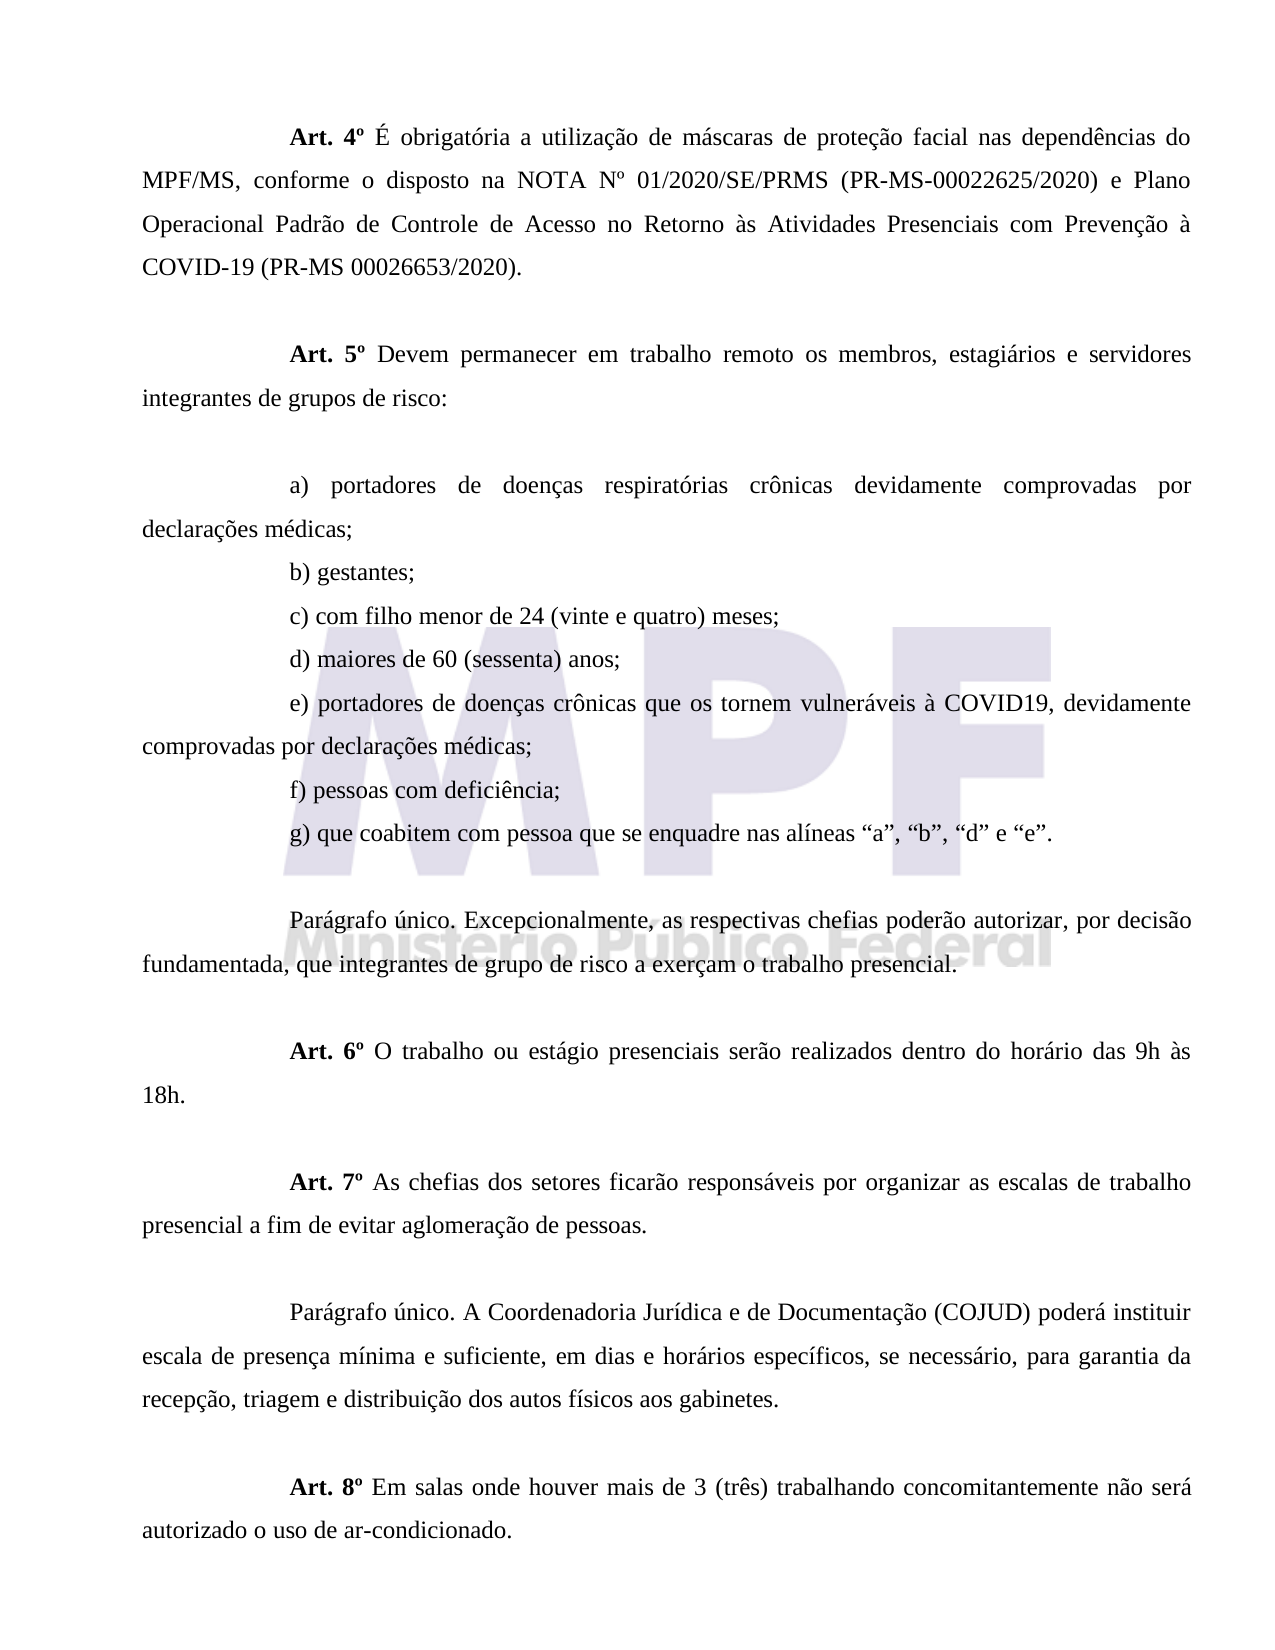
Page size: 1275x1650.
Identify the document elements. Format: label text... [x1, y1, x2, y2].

text a) portadores de doenças respiratórias crônicas devidamente comprovadas por declarações médicas; [142, 470, 1192, 542]
text f) pessoas com deficiência; [142, 775, 1192, 804]
text e) portadores de doenças crônicas que os tornem vulneráveis à COVID19, devidamente comprovadas por declarações médicas; [142, 688, 1192, 760]
text g) que coabitem com pessoa que se enquadre nas alíneas “a”, “b”, “d” e “e”. [142, 818, 1192, 847]
text Art. 7º As chefias dos setores ficarão responsáveis por organizar as escalas de trabalho presencial a fim de evitar aglomeração de pessoas. [142, 1167, 1192, 1239]
text Art. 8º Em salas onde houver mais de 3 (três) trabalhando concomitantemente não será autorizado o uso de ar-condicionado. [142, 1471, 1192, 1544]
text Art. 6º O trabalho ou estágio presenciais serão realizados dentro do horário das 9h às 18h. [142, 1036, 1192, 1108]
picture [283, 847, 1051, 905]
text Art. 4º É obrigatória a utilização de máscaras de proteção facial nas dependências do MPF/MS, conforme o disposto na NOTA Nº 01/2020/SE/PRMS (PR-MS-00022625/2020) e Plano Operacional Padrão de Controle de Acesso no Retorno às Atividades Presenciais com Prevenção à COVID-19 (PR-MS 00026653/2020). [142, 122, 1192, 281]
picture [283, 804, 1051, 818]
text d) maiores de 60 (sessenta) anos; [142, 644, 1192, 673]
text Parágrafo único. A Coordenadoria Jurídica e de Documentação (COJUD) poderá instituir escala de presença mínima e suficiente, em dias e horários específicos, se necessário, para garantia da recepção, triagem e distribuição dos autos físicos aos gabinetes. [142, 1297, 1192, 1413]
text Parágrafo único. Excepcionalmente, as respectivas chefias poderão autorizar, por decisão fundamentada, que integrantes de grupo de risco a exerçam o trabalho presencial. [142, 905, 1192, 978]
text Art. 5º Devem permanecer em trabalho remoto os membros, estagiários e servidores integrantes de grupos de risco: [142, 339, 1192, 412]
picture [283, 629, 1051, 644]
picture [283, 673, 1051, 688]
picture [283, 760, 1051, 775]
text b) gestantes; [142, 557, 1192, 586]
text c) com filho menor de 24 (vinte e quatro) meses; [142, 601, 1192, 629]
